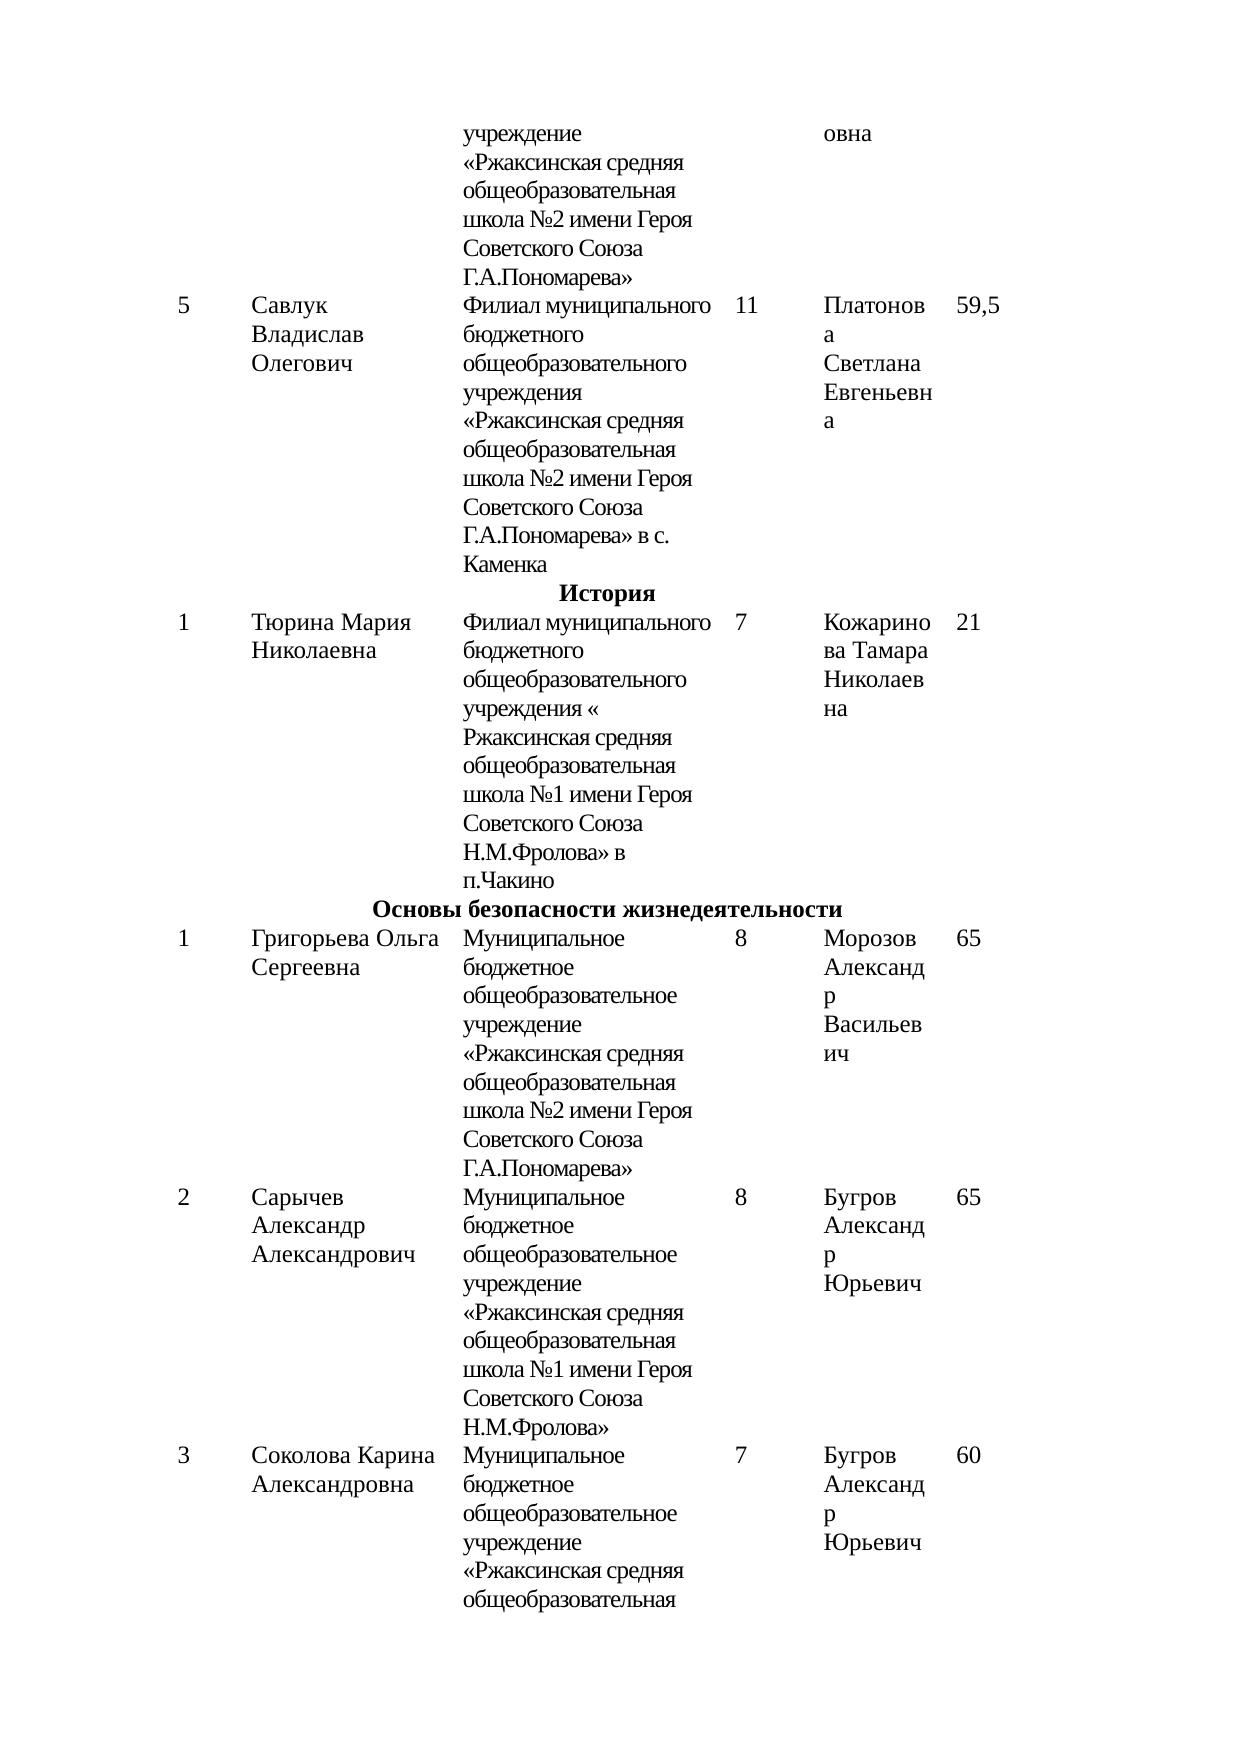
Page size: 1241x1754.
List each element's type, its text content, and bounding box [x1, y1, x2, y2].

table_cell Тюрина Мария Николаевна [240, 607, 451, 894]
table_cell 2 [166, 1182, 240, 1441]
table_cell 1 [166, 923, 240, 1182]
table_cell 8 [723, 1182, 812, 1441]
table_cell Муниципальное бюджетное общеобразовательное учреждение «Ржаксинская средняя общеобразовательная школа №1 имени Героя Советского Союза Н.М.Фролова» [451, 1182, 723, 1441]
table_cell 7 [723, 607, 812, 894]
table_cell История [166, 578, 1049, 607]
table_cell 8 [723, 923, 812, 1182]
table_cell учреждение «Ржаксинская средняя общеобразовательная школа №2 имени Героя Советского Союза Г.А.Пономарева» [451, 118, 723, 291]
table_cell [723, 118, 812, 291]
table_cell овна [812, 118, 945, 291]
table_cell Муниципальное бюджетное общеобразовательное учреждение «Ржаксинская средняя общеобразовательная [451, 1441, 723, 1613]
table_cell 5 [166, 291, 240, 578]
table_cell Савлук Владислав Олегович [240, 291, 451, 578]
table_cell 1 [166, 607, 240, 894]
table_cell [945, 118, 1049, 291]
table_cell [240, 118, 451, 291]
table_cell 21 [945, 607, 1049, 894]
table_cell Филиал муниципального бюджетного общеобразовательного учреждения «Ржаксинская средняя общеобразовательная школа №2 имени Героя Советского Союза Г.А.Пономарева» в с. Каменка [451, 291, 723, 578]
table_cell [166, 118, 240, 291]
table_cell 7 [723, 1441, 812, 1613]
table_cell 3 [166, 1441, 240, 1613]
table_cell Основы безопасности жизнедеятельности [166, 894, 1049, 923]
table_cell 59,5 [945, 291, 1049, 578]
table_cell Сарычев Александр Александрович [240, 1182, 451, 1441]
table_cell Григорьева Ольга Сергеевна [240, 923, 451, 1182]
table_cell Морозов Александр Васильевич [812, 923, 945, 1182]
table_cell 11 [723, 291, 812, 578]
table_cell 65 [945, 923, 1049, 1182]
table_cell 60 [945, 1441, 1049, 1613]
table_cell Муниципальное бюджетное общеобразовательное учреждение «Ржаксинская средняя общеобразовательная школа №2 имени Героя Советского Союза Г.А.Пономарева» [451, 923, 723, 1182]
table_cell Платонова Светлана Евгеньевна [812, 291, 945, 578]
table_cell Бугров Александр Юрьевич [812, 1441, 945, 1613]
table_cell 65 [945, 1182, 1049, 1441]
table_cell Филиал муниципального бюджетного общеобразовательного учреждения « Ржаксинская средняя общеобразовательная школа №1 имени Героя Советского Союза Н.М.Фролова» в п.Чакино [451, 607, 723, 894]
table_cell Бугров Александр Юрьевич [812, 1182, 945, 1441]
table_cell Кожаринова Тамара Николаевна [812, 607, 945, 894]
table_cell Соколова Карина Александровна [240, 1441, 451, 1613]
